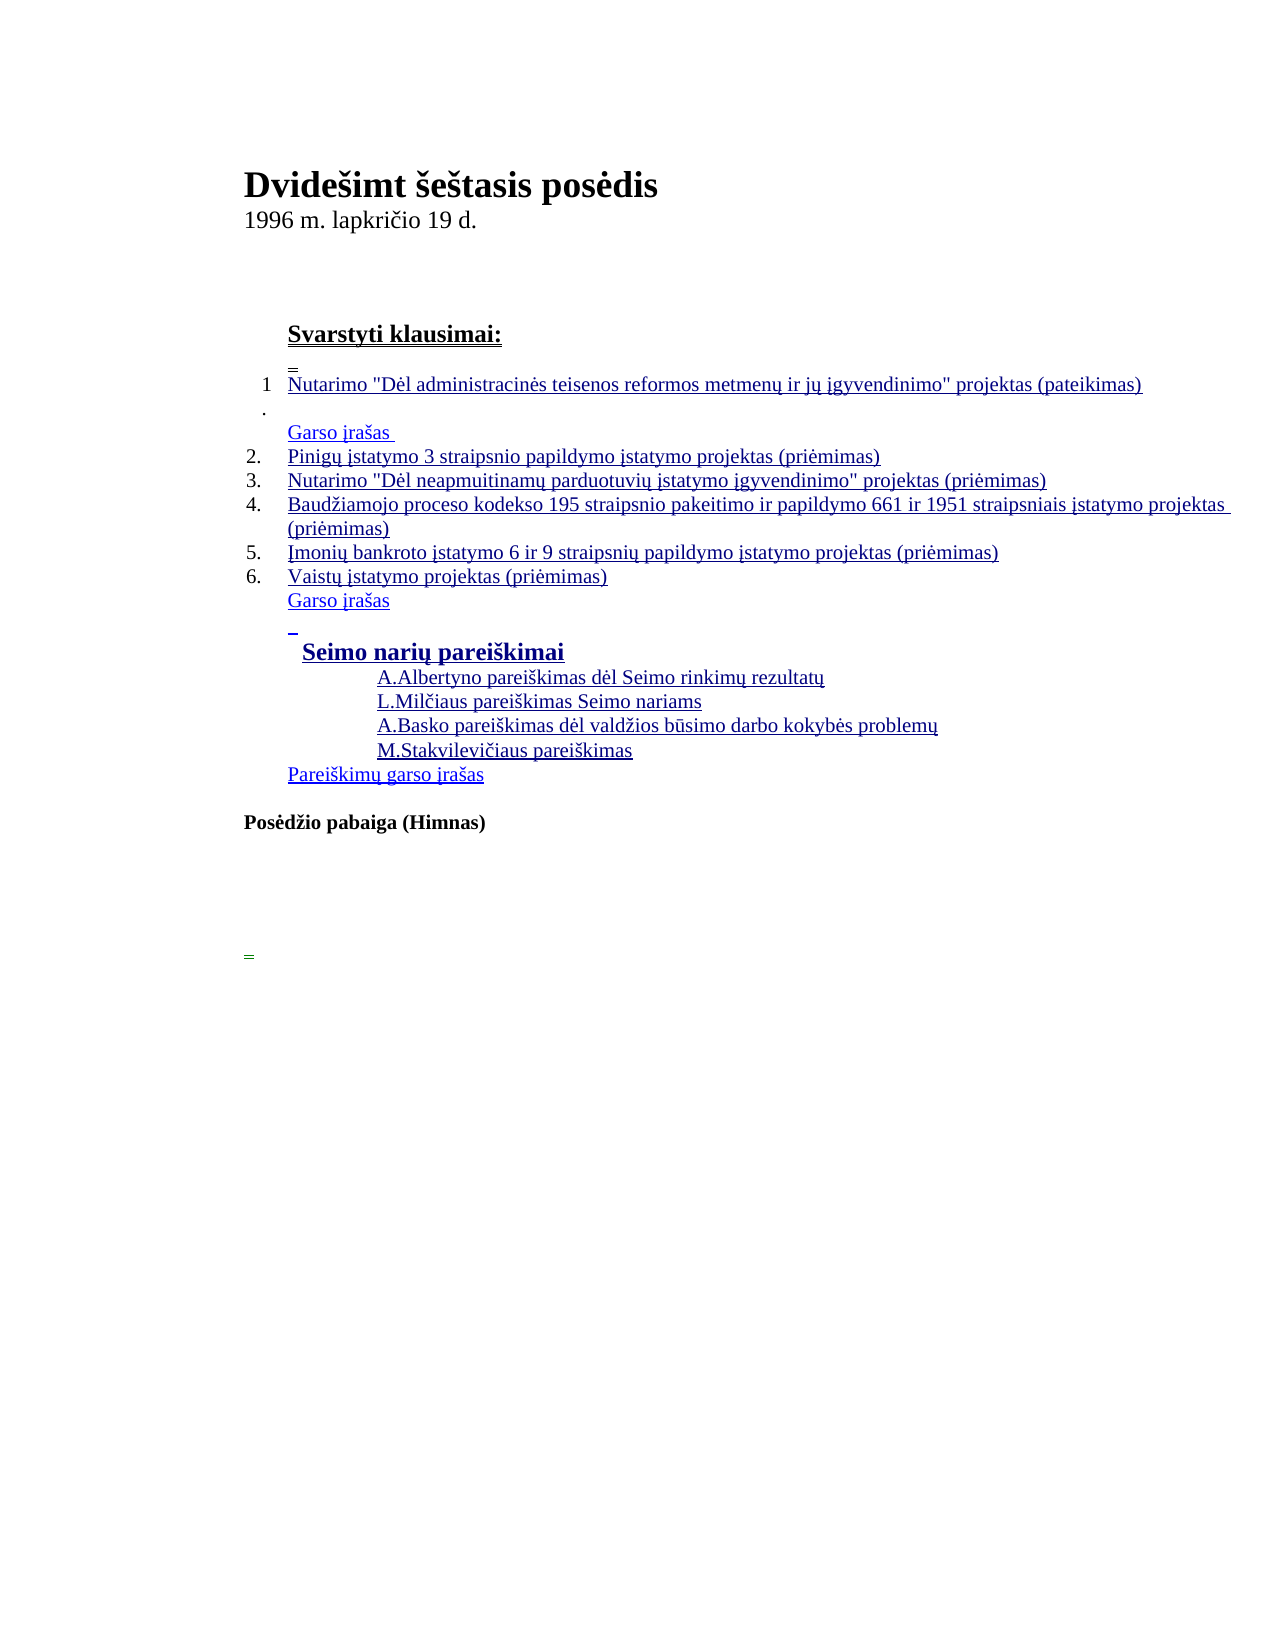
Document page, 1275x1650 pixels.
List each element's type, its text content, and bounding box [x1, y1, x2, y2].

table_cell [188, 689, 273, 713]
table_cell Baudžiamojo proceso kodekso 195 straipsnio pakeitimo ir papildymo 661 ir 1951 straipsniais įstatymo projektas (priėmimas) [273, 492, 1262, 540]
table_cell [188, 665, 273, 689]
table_cell [188, 637, 273, 665]
table_cell Pinigų įstatymo 3 straipsnio papildymo įstatymo projektas (priėmimas) [273, 444, 1262, 468]
table_cell 2. [188, 444, 273, 468]
table_cell M.Stakvilevičiaus pareiškimas [273, 738, 1262, 762]
text Dvidešimt šeštasis posėdis 1996 m. lapkričio 19 d. [244, 162, 1087, 234]
table_cell Garso įrašas [273, 420, 1262, 444]
text Posėdžio pabaiga (Himnas) [244, 810, 1087, 834]
table_cell Nutarimo "Dėl administracinės teisenos reformos metmenų ir jų įgyvendinimo" projektas (pateikimas) [273, 372, 1262, 420]
table_cell Vaistų įstatymo projektas (priėmimas) [273, 564, 1262, 588]
table_cell Pareiškimų garso įrašas [273, 762, 1262, 810]
table_cell [188, 714, 273, 737]
table_cell Seimo narių pareiškimai [273, 637, 1262, 665]
table_cell Įmonių bankroto įstatymo 6 ir 9 straipsnių papildymo įstatymo projektas (priėmimas) [273, 540, 1262, 564]
table_header Svarstyti klausimai: [273, 319, 1262, 372]
table_cell 3. [188, 468, 273, 492]
table_cell L.Milčiaus pareiškimas Seimo nariams [273, 689, 1262, 713]
table_cell 5. [188, 540, 273, 564]
table_cell A.Albertyno pareiškimas dėl Seimo rinkimų rezultatų [273, 665, 1262, 689]
table_cell [188, 372, 273, 420]
table_cell Nutarimo "Dėl neapmuitinamų parduotuvių įstatymo įgyvendinimo" projektas (priėmimas) [273, 468, 1262, 492]
table_cell [188, 738, 273, 762]
table_cell [188, 589, 273, 637]
table_cell 4. [188, 492, 273, 540]
table_cell [188, 420, 273, 444]
table_header [188, 319, 273, 372]
table_cell [188, 762, 273, 810]
table_cell Garso įrašas [273, 589, 1262, 637]
table_cell 6. [188, 564, 273, 588]
table_cell A.Basko pareiškimas dėl valdžios būsimo darbo kokybės problemų [273, 714, 1262, 737]
